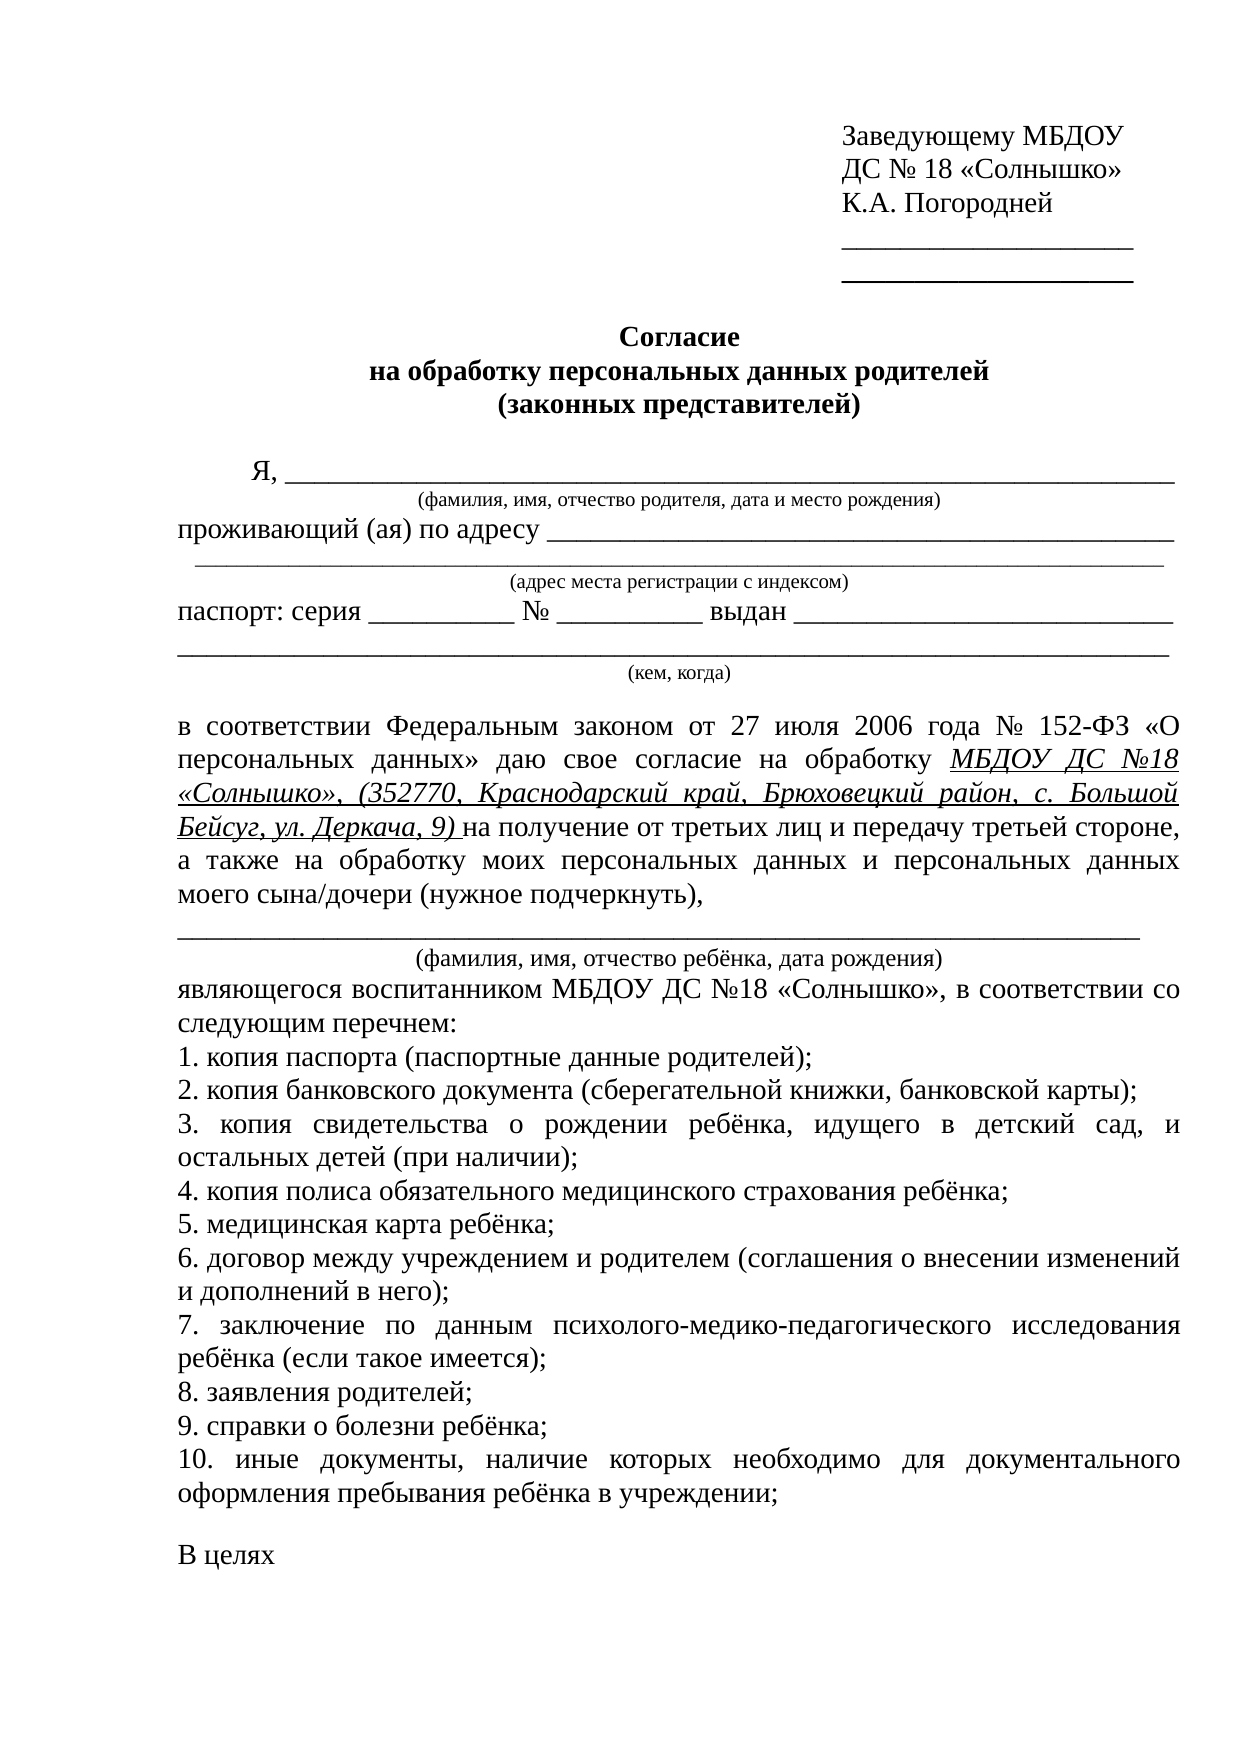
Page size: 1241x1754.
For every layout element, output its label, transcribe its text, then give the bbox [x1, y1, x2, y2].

text 2. копия банковского документа (сберегательной книжки, банковской карты); [177, 1072, 1181, 1106]
text Согласие [177, 319, 1181, 353]
text 1. копия паспорта (паспортные данные родителей); [177, 1039, 1181, 1072]
text на обработку персональных данных родителей [177, 353, 1181, 386]
text В целях [177, 1537, 1181, 1571]
text являющегося воспитанником МБДОУ ДС №18 «Солнышко», в соответствии со следующим перечнем: [177, 972, 1181, 1039]
text ДС № 18 «Солнышко» [842, 152, 1181, 185]
text Заведующему МБДОУ [842, 118, 1181, 152]
text 9. справки о болезни ребёнка; [177, 1408, 1181, 1441]
text паспорт: серия __________ № __________ выдан __________________________ [177, 593, 1181, 626]
text _____________________________________________________________________________________________ [177, 545, 1181, 569]
text 10. иные документы, наличие которых необходимо для документального оформления пребывания ребёнка в учреждении; [177, 1441, 1181, 1508]
text (адрес места регистрации с индексом) [177, 569, 1181, 593]
text 8. заявления родителей; [177, 1374, 1181, 1408]
text 6. договор между учреждением и родителем (соглашения о внесении изменений и дополнений в него); [177, 1240, 1181, 1307]
text (фамилия, имя, отчество ребёнка, дата рождения) [177, 943, 1181, 972]
text 4. копия полиса обязательного медицинского страхования ребёнка; [177, 1173, 1181, 1206]
text Я, _____________________________________________________________ [177, 453, 1181, 487]
text в соответствии Федеральным законом от 27 июля 2006 года № 152-ФЗ «О персональных данных» даю свое согласие на обработку МБДОУ ДС №18 «Солнышко», (352770, Краснодарский край, Брюховецкий район, с. Большой Бейсуг, ул. Деркача, 9) на получение от третьих лиц и передачу третьей стороне, а также на обработку моих персональных данных и персональных данных моего сына/дочери (нужное подчеркнуть), [177, 708, 1181, 909]
text (законных представителей) [177, 386, 1181, 420]
text (кем, когда) [177, 660, 1181, 684]
text К.А. Погородней [842, 185, 1181, 219]
text ____________________ [842, 252, 1181, 286]
text 7. заключение по данным психолого-медико-педагогического исследования ребёнка (если такое имеется); [177, 1307, 1181, 1374]
text ____________________________________________________________________ [177, 626, 1181, 660]
text __________________________________________________________________ [177, 909, 1181, 943]
text проживающий (ая) по адресу ___________________________________________ [177, 511, 1181, 545]
text 3. копия свидетельства о рождении ребёнка, идущего в детский сад, и остальных детей (при наличии); [177, 1106, 1181, 1173]
text 5. медицинская карта ребёнка; [177, 1206, 1181, 1240]
text (фамилия, имя, отчество родителя, дата и место рождения) [177, 487, 1181, 511]
text ____________________ [842, 219, 1181, 252]
